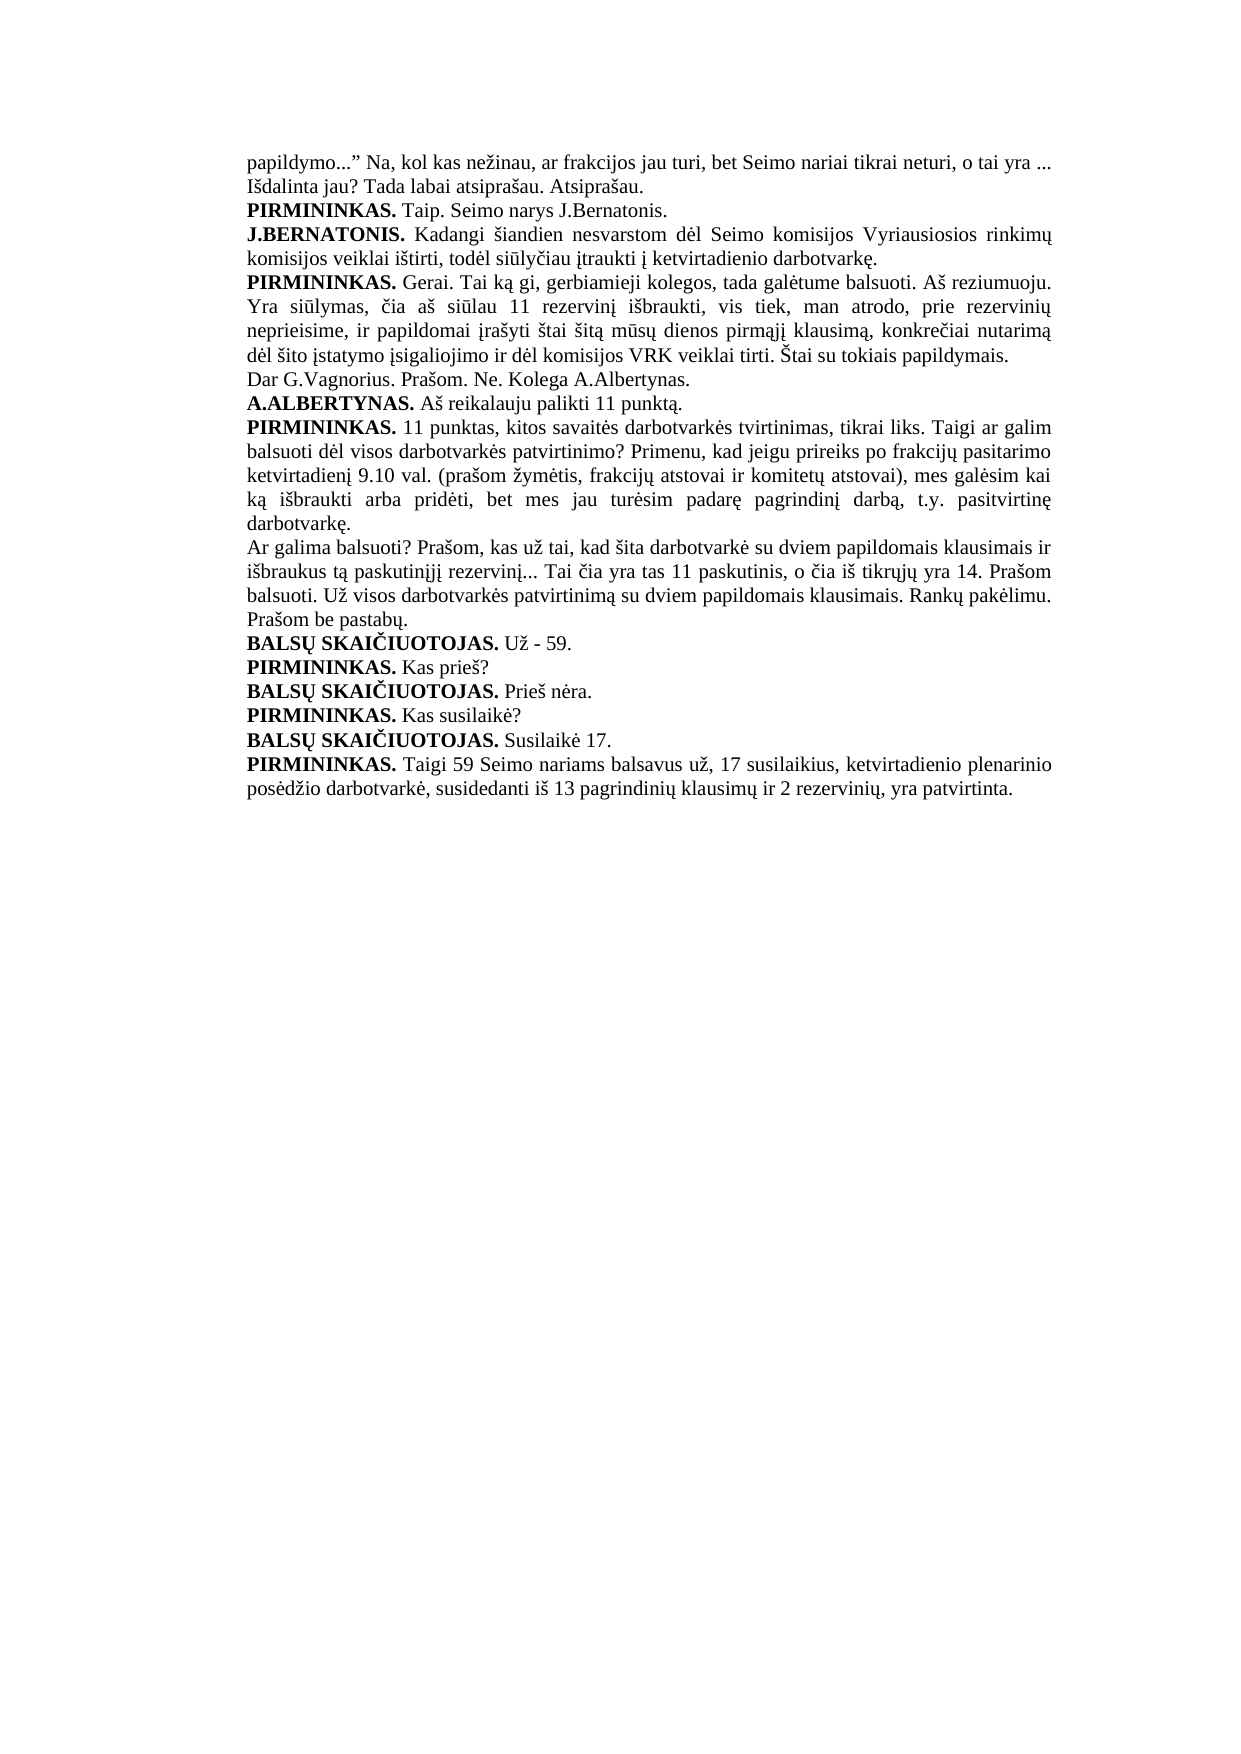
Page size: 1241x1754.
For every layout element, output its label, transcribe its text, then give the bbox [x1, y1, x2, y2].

text PIRMININKAS. Gerai. Tai ką gi, gerbiamieji kolegos, tada galėtume balsuoti. Aš reziumuoju. Yra siūlymas, čia aš siūlau 11 rezervinį išbraukti, vis tiek, man atrodo, prie rezervinių neprieisime, ir papildomai įrašyti štai šitą mūsų dienos pirmąjį klausimą, konkrečiai nutarimą dėl šito įstatymo įsigaliojimo ir dėl komisijos VRK veiklai tirti. Štai su tokiais papildymais. [247, 270, 1053, 367]
text PIRMININKAS. Kas susilaikė? [247, 703, 1053, 727]
text PIRMININKAS. Taip. Seimo narys J.Bernatonis. [247, 198, 1053, 222]
text papildymo...” Na, kol kas nežinau, ar frakcijos jau turi, bet Seimo nariai tikrai neturi, o tai yra ... Išdalinta jau? Tada labai atsiprašau. Atsiprašau. [247, 150, 1053, 198]
text PIRMININKAS. 11 punktas, kitos savaitės darbotvarkės tvirtinimas, tikrai liks. Taigi ar galim balsuoti dėl visos darbotvarkės patvirtinimo? Primenu, kad jeigu prireiks po frakcijų pasitarimo ketvirtadienį 9.10 val. (prašom žymėtis, frakcijų atstovai ir komitetų atstovai), mes galėsim kai ką išbraukti arba pridėti, bet mes jau turėsim padarę pagrindinį darbą, t.y. pasitvirtinę darbotvarkę. [247, 415, 1053, 535]
text PIRMININKAS. Taigi 59 Seimo nariams balsavus už, 17 susilaikius, ketvirtadienio plenarinio posėdžio darbotvarkė, susidedanti iš 13 pagrindinių klausimų ir 2 rezervinių, yra patvirtinta. [247, 752, 1053, 800]
text A.ALBERTYNAS. Aš reikalauju palikti 11 punktą. [247, 391, 1053, 415]
text Dar G.Vagnorius. Prašom. Ne. Kolega A.Albertynas. [247, 367, 1053, 391]
text BALSŲ SKAIČIUOTOJAS. Prieš nėra. [247, 679, 1053, 703]
text BALSŲ SKAIČIUOTOJAS. Už - 59. [247, 631, 1053, 655]
text J.BERNATONIS. Kadangi šiandien nesvarstom dėl Seimo komisijos Vyriausiosios rinkimų komisijos veiklai ištirti, todėl siūlyčiau įtraukti į ketvirtadienio darbotvarkę. [247, 222, 1053, 270]
text Ar galima balsuoti? Prašom, kas už tai, kad šita darbotvarkė su dviem papildomais klausimais ir išbraukus tą paskutinįjį rezervinį... Tai čia yra tas 11 paskutinis, o čia iš tikrųjų yra 14. Prašom balsuoti. Už visos darbotvarkės patvirtinimą su dviem papildomais klausimais. Rankų pakėlimu. Prašom be pastabų. [247, 535, 1053, 631]
text BALSŲ SKAIČIUOTOJAS. Susilaikė 17. [247, 727, 1053, 752]
text PIRMININKAS. Kas prieš? [247, 655, 1053, 679]
